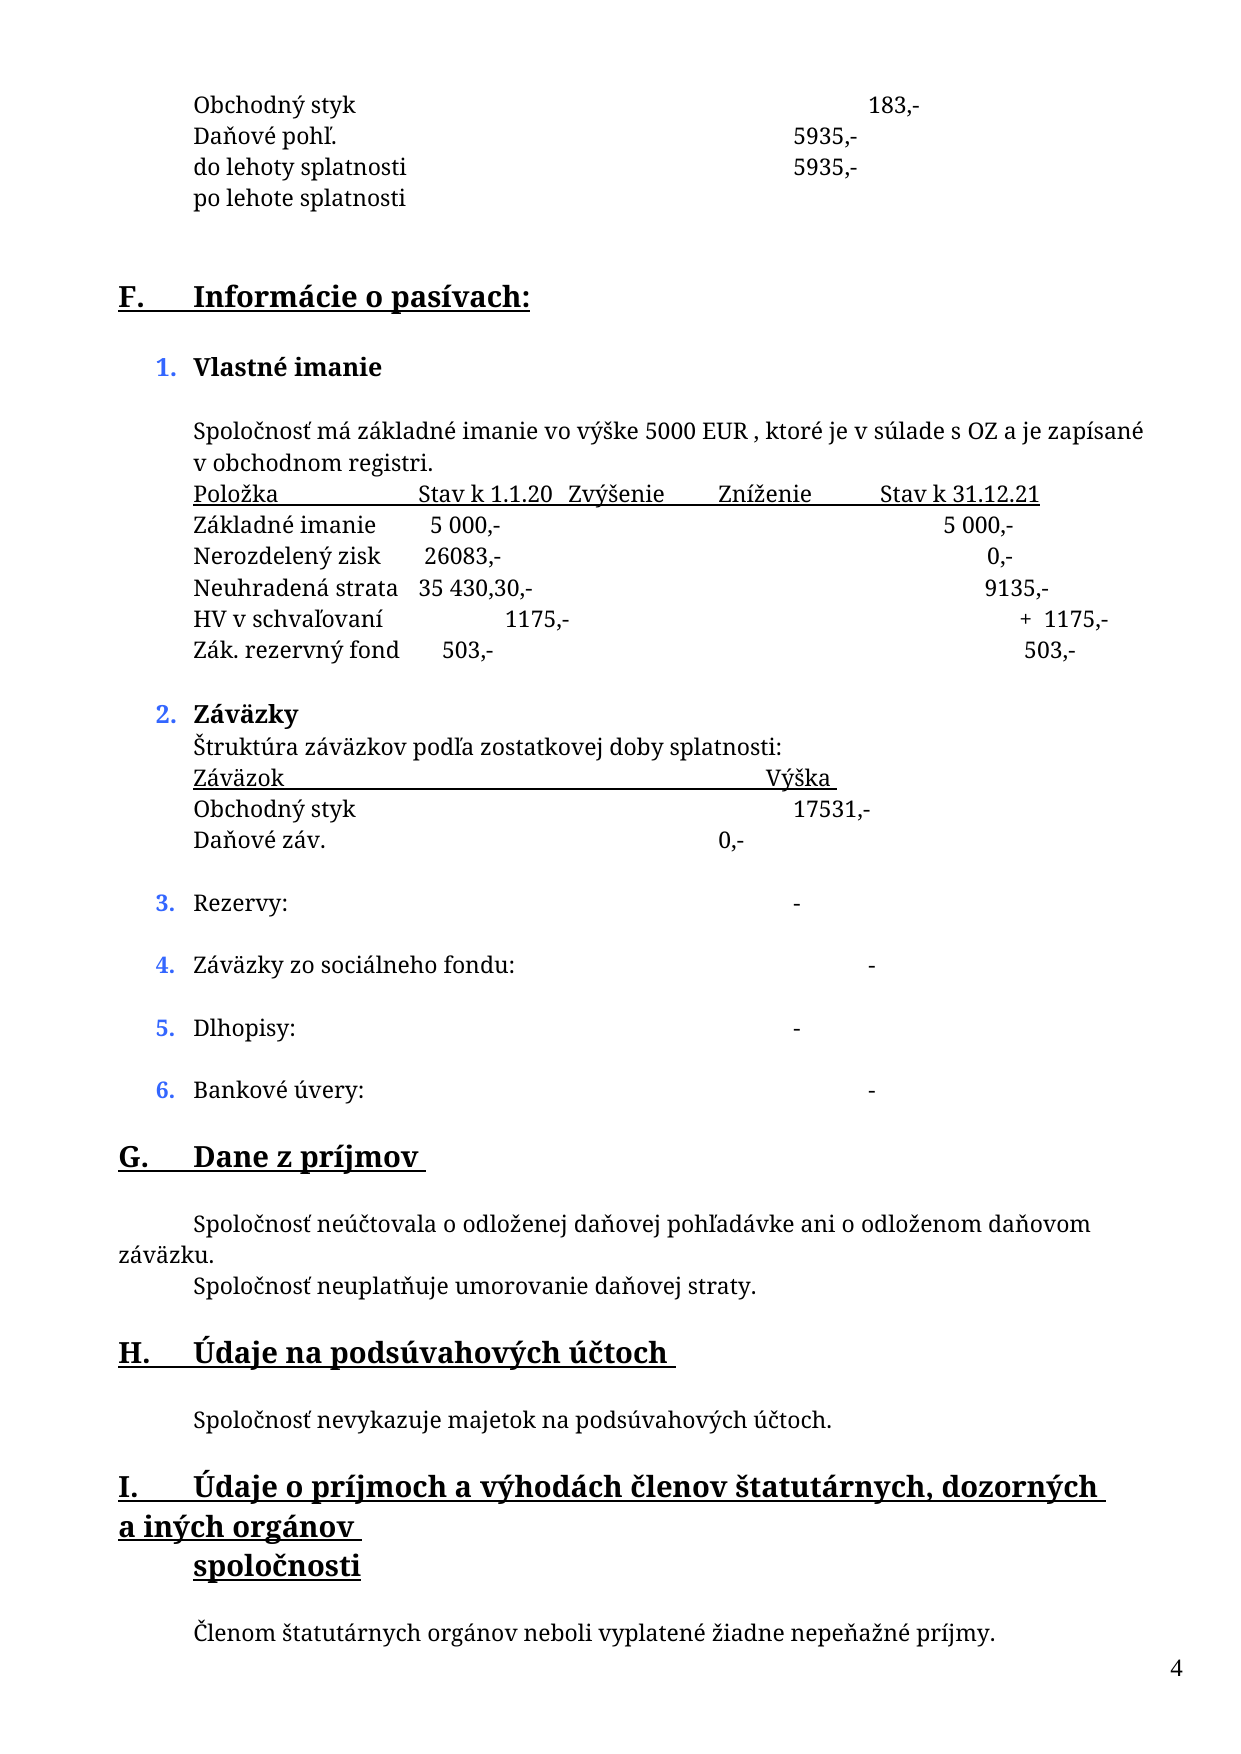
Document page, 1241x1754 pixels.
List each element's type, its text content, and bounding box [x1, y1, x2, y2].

text do lehoty splatnosti 5935,- [193, 151, 1181, 182]
text Záväzok Výška [193, 762, 1181, 793]
text I. Údaje o príjmoch a výhodách členov štatutárnych, dozorných a iných orgánov [118, 1466, 1181, 1546]
text F. Informácie o pasívach: [118, 276, 1181, 316]
text Obchodný styk 17531,- [193, 793, 1181, 824]
text HV v schvaľovaní 1175,- + 1175,- [193, 603, 1181, 634]
text Spoločnosť má základné imanie vo výške 5000 EUR , ktoré je v súlade s OZ a je zapísané v obchodnom registri. [193, 415, 1181, 478]
text Členom štatutárnych orgánov neboli vyplatené žiadne nepeňažné príjmy. [118, 1616, 1181, 1648]
text Položka Stav k 1.1.20 Zvýšenie Zníženie Stav k 31.12.21 [193, 478, 1181, 509]
list Vlastné imanie [156, 350, 1181, 384]
text po lehote splatnosti [193, 182, 1181, 214]
text Obchodný styk 183,- [193, 89, 1181, 120]
list Dlhopisy: - [156, 1012, 1181, 1043]
list Záväzky zo sociálneho fondu: - [156, 949, 1181, 981]
text Zák. rezervný fond 503,- 503,- [156, 634, 1181, 665]
text spoločnosti [118, 1546, 1181, 1585]
text Daňové záv. 0,- [193, 824, 1181, 856]
text Štruktúra záväzkov podľa zostatkovej doby splatnosti: [193, 731, 1181, 762]
text Daňové pohľ. 5935,- [193, 120, 1181, 151]
list Bankové úvery: - [156, 1074, 1181, 1106]
text H. Údaje na podsúvahových účtoch [118, 1333, 1181, 1372]
text Spoločnosť nevykazuje majetok na podsúvahových účtoch. [118, 1404, 1181, 1435]
text G. Dane z príjmov [118, 1137, 1181, 1176]
text Spoločnosť neúčtovala o odloženej daňovej pohľadávke ani o odloženom daňovom záväzku. [118, 1208, 1181, 1270]
text Spoločnosť neuplatňuje umorovanie daňovej straty. [118, 1270, 1181, 1301]
list Rezervy: - [156, 887, 1181, 918]
text Základné imanie 5 000,- 5 000,- [193, 509, 1181, 540]
list Záväzky [156, 696, 1181, 731]
text Nerozdelený zisk 26083,- 0,- [193, 540, 1181, 571]
text Neuhradená strata 35 430,30,- 9135,- [193, 571, 1181, 603]
